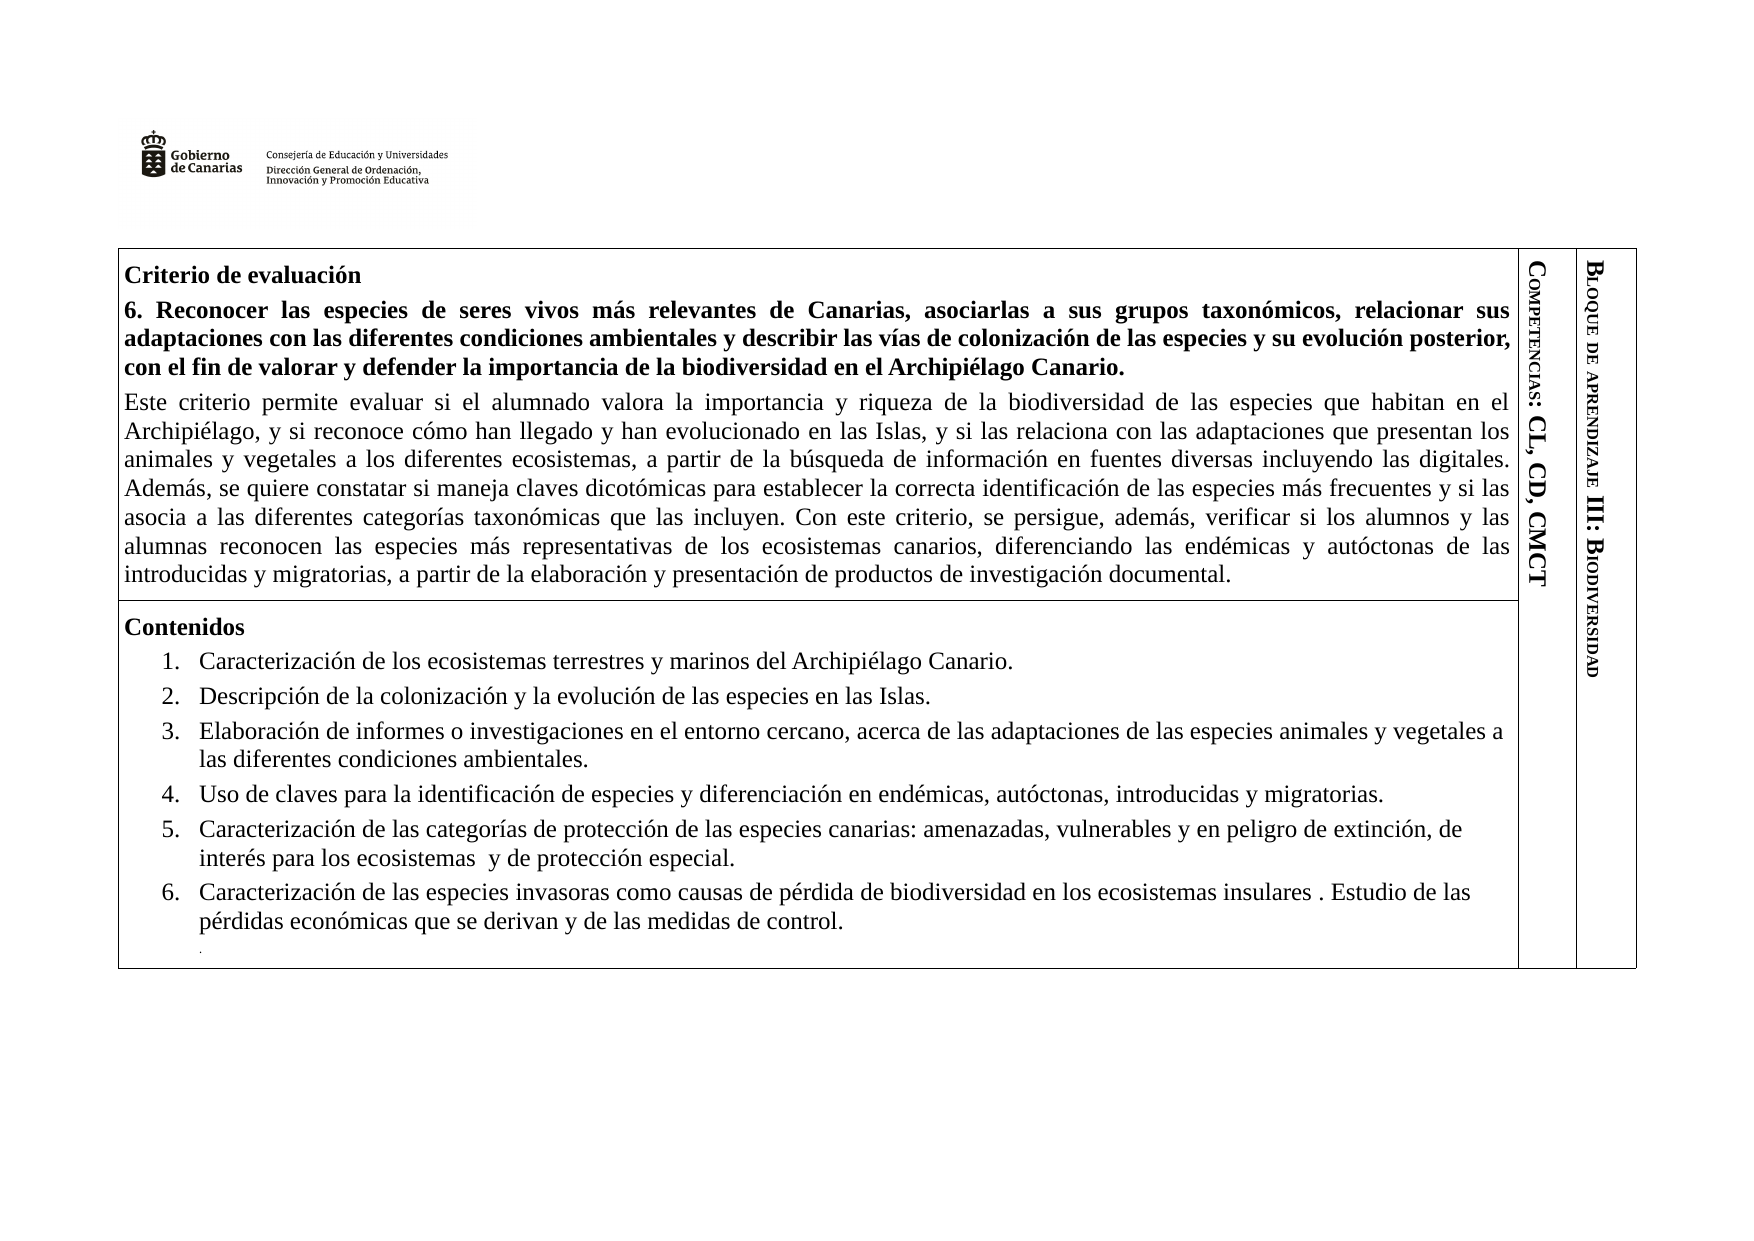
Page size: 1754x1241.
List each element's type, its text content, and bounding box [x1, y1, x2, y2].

table_header Bloque de aprendizaje III: Biodiversidad [1577, 249, 1636, 968]
table_header Competencias: CL, CD, CMCT [1519, 249, 1576, 968]
table_header Criterio de evaluación 6. Reconocer las especies de seres vivos más relevantes de Canarias, asociarlas a sus grupos taxonómicos, relacionar sus adaptaciones con las diferentes condiciones ambientales y describir las vías de colonización de las especies y su evolución posterior, con el fin de valorar y defender la importancia de la biodiversidad en el Archipiélago Canario. Este criterio permite evaluar si el alumnado valora la importancia y riqueza de la biodiversidad de las especies que habitan en el Archipiélago, y si reconoce cómo han llegado y han evolucionado en las Islas, y si las relaciona con las adaptaciones que presentan los animales y vegetales a los diferentes ecosistemas, a partir de la búsqueda de información en fuentes diversas incluyendo las digitales. Además, se quiere constatar si maneja claves dicotómicas para establecer la correcta identificación de las especies más frecuentes y si las asocia a las diferentes categorías taxonómicas que las incluyen. Con este criterio, se persigue, además, verificar si los alumnos y las alumnas reconocen las especies más representativas de los ecosistemas canarios, diferenciando las endémicas y autóctonas de las introducidas y migratorias, a partir de la elaboración y presentación de productos de investigación documental. [119, 249, 1518, 600]
table_cell Contenidos Caracterización de los ecosistemas terrestres y marinos del Archipiélago Canario. Descripción de la colonización y la evolución de las especies en las Islas. Elaboración de informes o investigaciones en el entorno cercano, acerca de las adaptaciones de las especies animales y vegetales a las diferentes condiciones ambientales. Uso de claves para la identificación de especies y diferenciación en endémicas, autóctonas, introducidas y migratorias. Caracterización de las categorías de protección de las especies canarias: amenazadas, vulnerables y en peligro de extinción, de interés para los ecosistemas y de protección especial. Caracterización de las especies invasoras como causas de pérdida de biodiversidad en los ecosistemas insulares . Estudio de las pérdidas económicas que se derivan y de las medidas de control. . [119, 601, 1518, 968]
